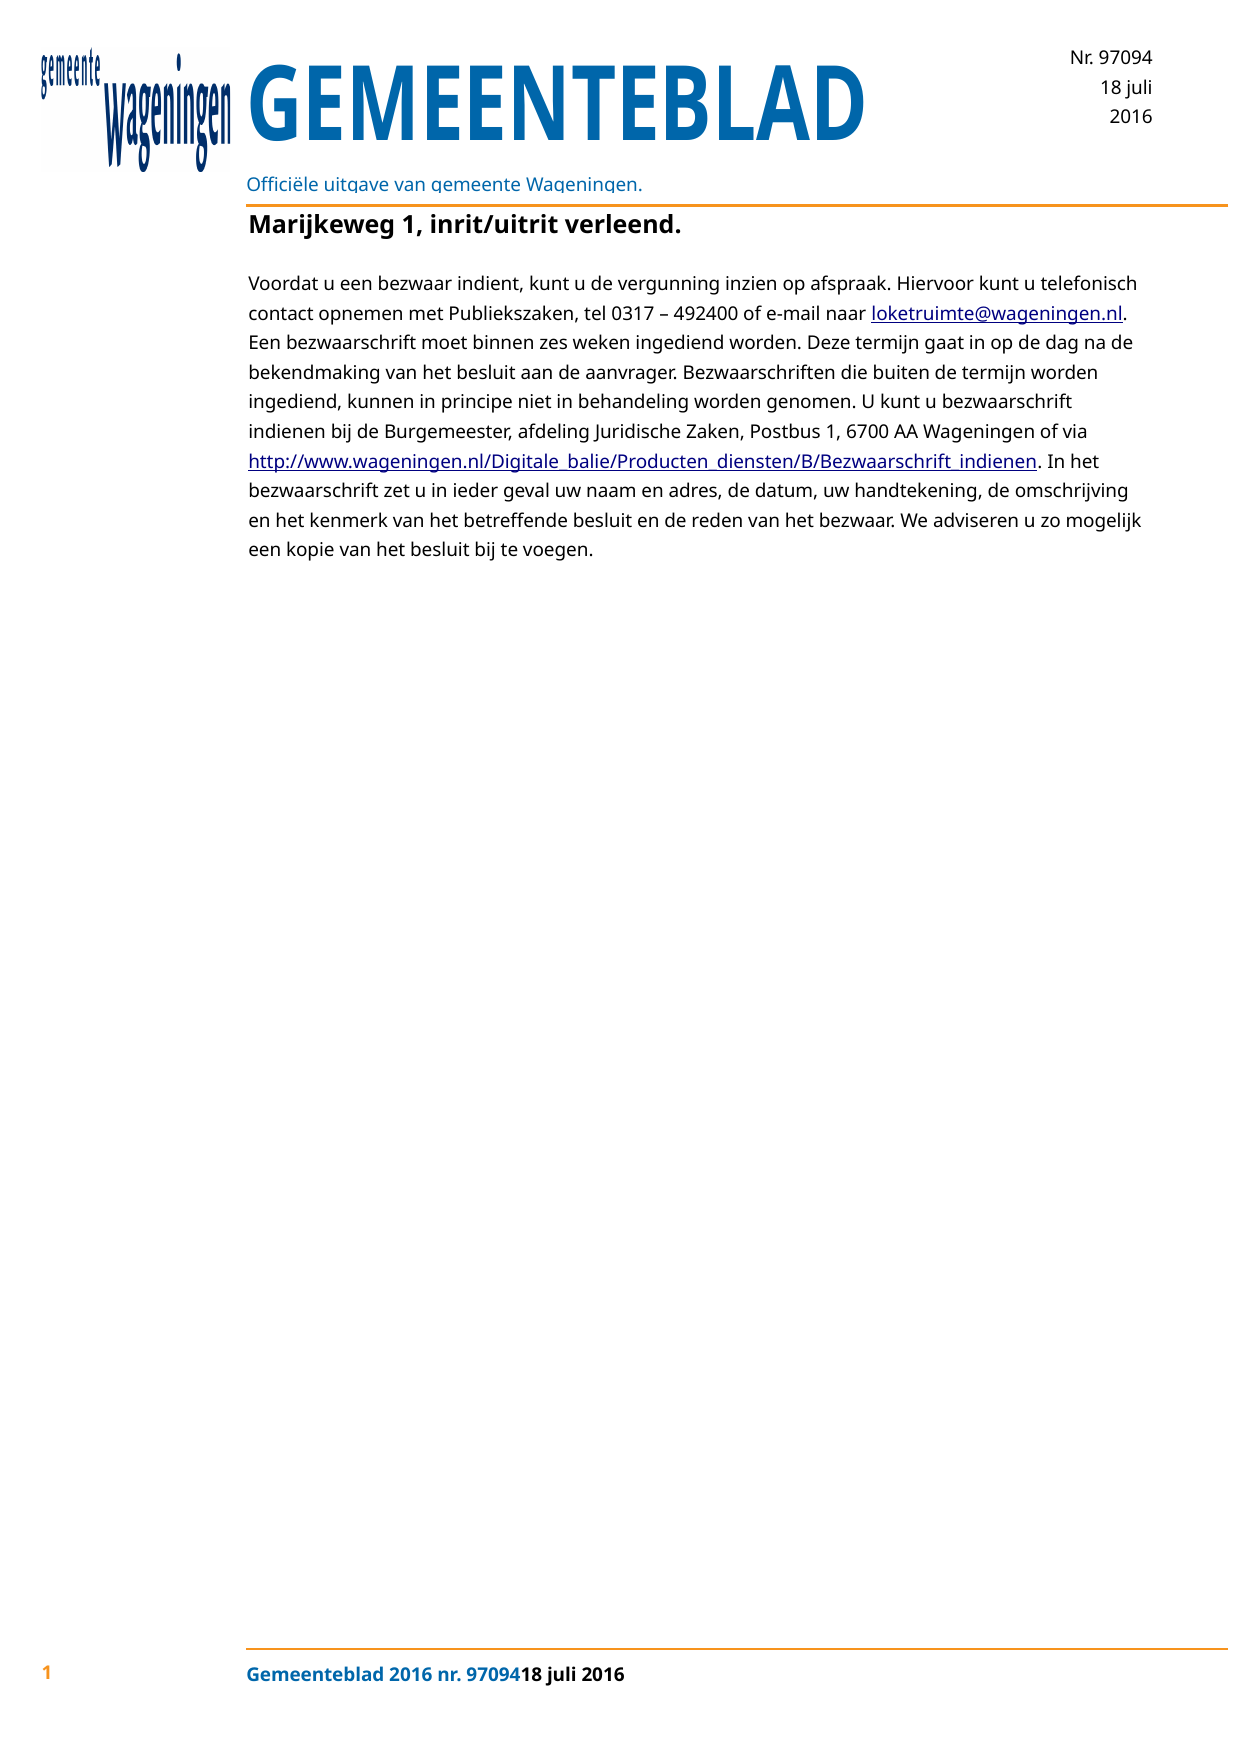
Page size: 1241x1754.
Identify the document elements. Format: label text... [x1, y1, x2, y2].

picture [41, 47, 231, 172]
text Voordat u een bezwaar indient, kunt u de vergunning inzien op afspraak. Hiervoor kunt u telefonisch contact opnemen met Publiekszaken, tel 0317 – 492400 of e-mail naar loketruimte@wageningen.nl. Een bezwaarschrift moet binnen zes weken ingediend worden. Deze termijn gaat in op de dag na de bekendmaking van het besluit aan de aanvrager. Bezwaarschriften die buiten de termijn worden ingediend, kunnen in principe niet in behandeling worden genomen. U kunt u bezwaarschrift indienen bij de Burgemeester, afdeling Juridische Zaken, Postbus 1, 6700 AA Wageningen of via http://www.wageningen.nl/Digitale_balie/Producten_diensten/B/Bezwaarschrift_indienen. In het bezwaarschrift zet u in ieder geval uw naam en adres, de datum, uw handtekening, de omschrijving en het kenmerk van het betreffende besluit en de reden van het bezwaar. We adviseren u zo mogelijk een kopie van het besluit bij te voegen. [248, 270, 1152, 562]
text Marijkeweg 1, inrit/uitrit verleend. [248, 207, 1152, 241]
